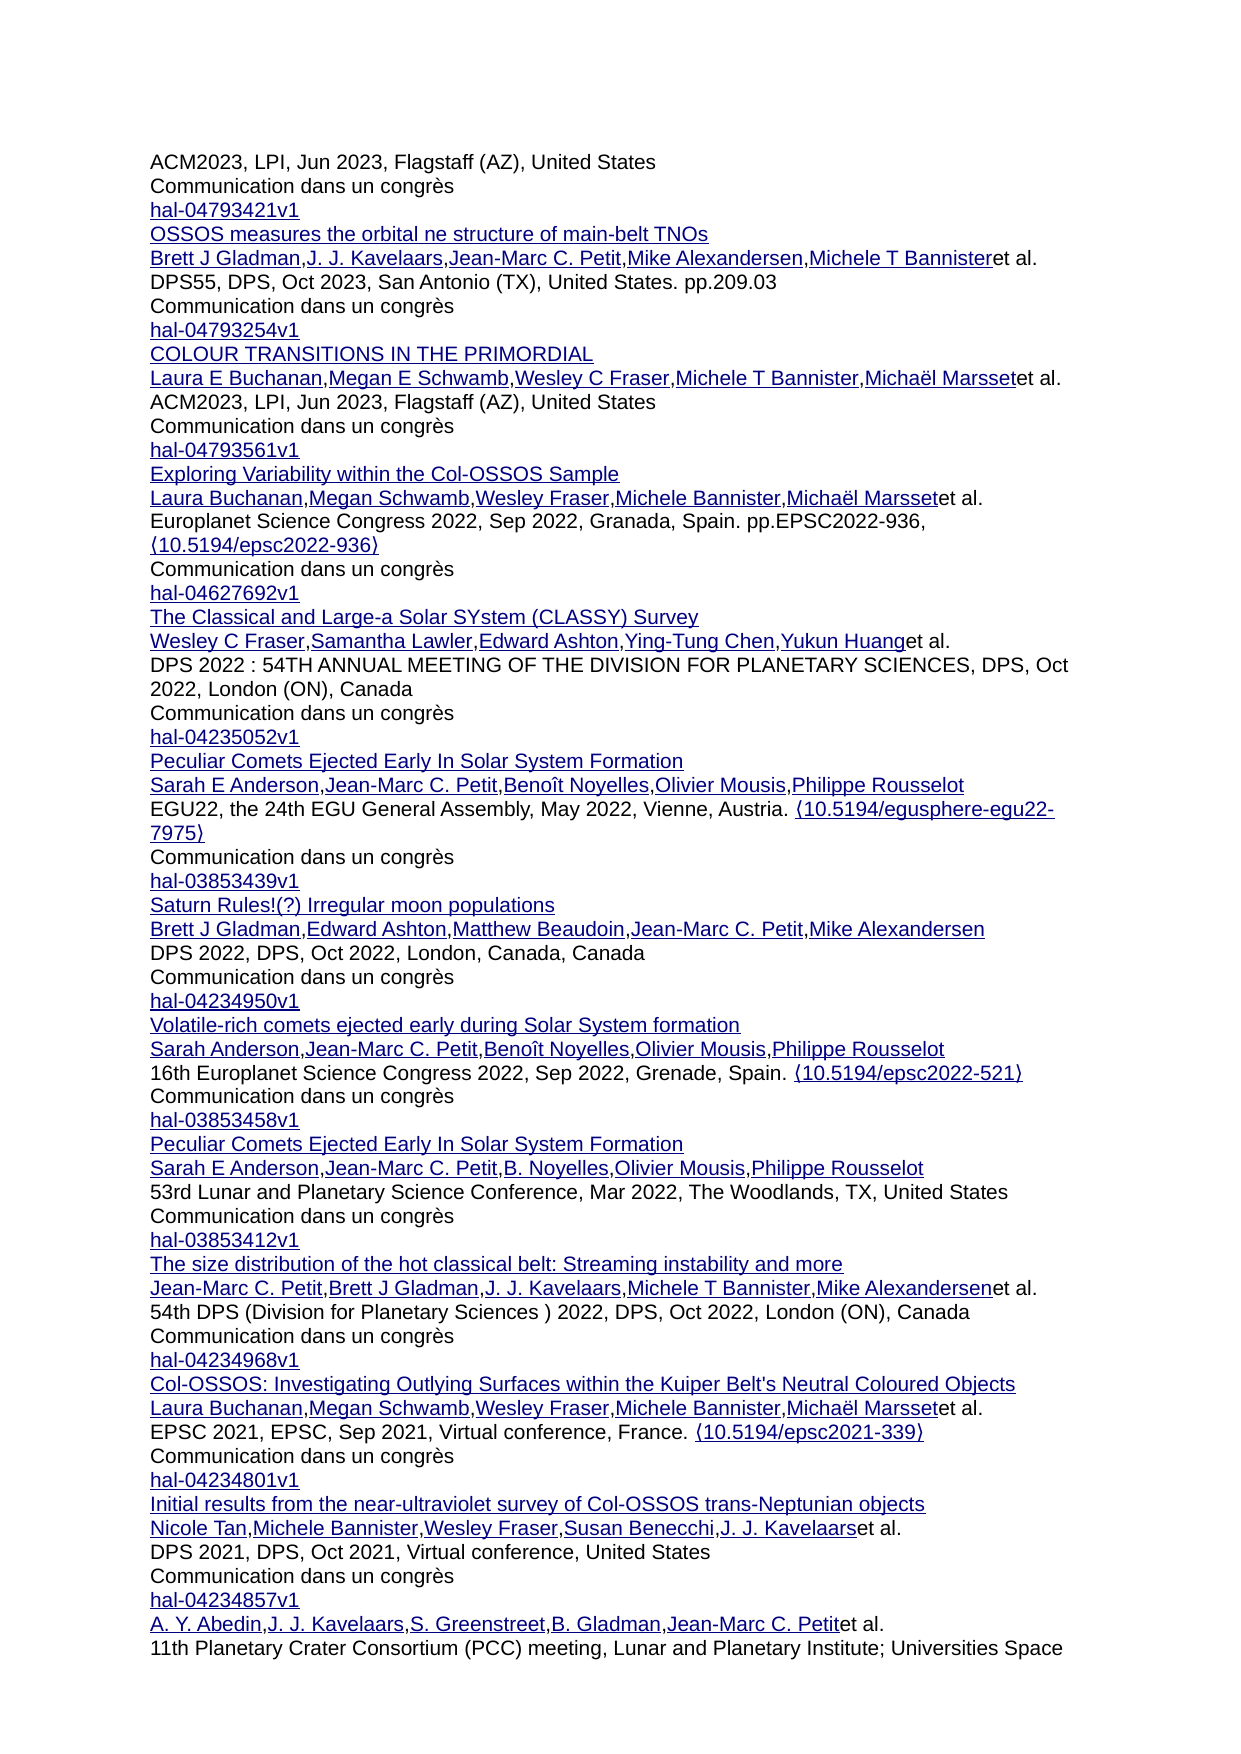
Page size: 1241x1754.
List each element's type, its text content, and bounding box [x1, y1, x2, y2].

table_cell Peculiar Comets Ejected Early In Solar System Formation Sarah E Anderson,Jean-Marc C. Petit,Benoît Noyelles,Olivier Mousis,Philippe Rousselot EGU22, the 24th EGU General Assembly, May 2022, Vienne, Austria. ⟨10.5194/egusphere-egu22-7975⟩ Communication dans un congrès hal-03853439v1 [150, 749, 1090, 893]
table_cell Collision Probabilities in the Edgeworth-Kuiper Belt A. Y. Abedin,J. J. Kavelaars,S. Greenstreet,B. Gladman,Jean-Marc C. Petitet al. 11th Planetary Crater Consortium (PCC) meeting, Lunar and Planetary Institute; Universities Space Research Association, Aug 2020, Honolulu, United States. pp.id.2044 Communication dans un congrès hal-03572149v1 [150, 1611, 1090, 1659]
table_cell Initial results from the near-ultraviolet survey of Col-OSSOS trans-Neptunian objects Nicole Tan,Michele Bannister,Wesley Fraser,Susan Benecchi,J. J. Kavelaarset al. DPS 2021, DPS, Oct 2021, Virtual conference, United States Communication dans un congrès hal-04234857v1 [150, 1492, 1090, 1611]
table_cell Volatile-rich comets ejected early during Solar System formation Sarah Anderson,Jean-Marc C. Petit,Benoît Noyelles,Olivier Mousis,Philippe Rousselot 16th Europlanet Science Congress 2022, Sep 2022, Grenade, Spain. ⟨10.5194/epsc2022-521⟩ Communication dans un congrès hal-03853458v1 [150, 1013, 1090, 1132]
table_cell OSSOS measures the orbital ne structure of main-belt TNOs Brett J Gladman,J. J. Kavelaars,Jean-Marc C. Petit,Mike Alexandersen,Michele T Bannisteret al. DPS55, DPS, Oct 2023, San Antonio (TX), United States. pp.209.03 Communication dans un congrès hal-04793254v1 [150, 222, 1090, 342]
table_cell Exploring Variability within the Col-OSSOS Sample Laura Buchanan,Megan Schwamb,Wesley Fraser,Michele Bannister,Michaël Marssetet al. Europlanet Science Congress 2022, Sep 2022, Granada, Spain. pp.EPSC2022-936, ⟨10.5194/epsc2022-936⟩ Communication dans un congrès hal-04627692v1 [150, 461, 1090, 605]
table_cell The Classical and Large-a Solar SYstem (CLASSY) Survey Wesley C Fraser,Samantha Lawler,Edward Ashton,Ying-Tung Chen,Yukun Huanget al. DPS 2022 : 54TH ANNUAL MEETING OF THE DIVISION FOR PLANETARY SCIENCES, DPS, Oct 2022, London (ON), Canada Communication dans un congrès hal-04235052v1 [150, 605, 1090, 749]
table_cell ACM2023, LPI, Jun 2023, Flagstaff (AZ), United States Communication dans un congrès hal-04793421v1 [150, 150, 1090, 222]
table_cell COLOUR TRANSITIONS IN THE PRIMORDIAL Laura E Buchanan,Megan E Schwamb,Wesley C Fraser,Michele T Bannister,Michaël Marssetet al. ACM2023, LPI, Jun 2023, Flagstaff (AZ), United States Communication dans un congrès hal-04793561v1 [150, 342, 1090, 461]
table_cell Saturn Rules!(?) Irregular moon populations Brett J Gladman,Edward Ashton,Matthew Beaudoin,Jean-Marc C. Petit,Mike Alexandersen DPS 2022, DPS, Oct 2022, London, Canada, Canada Communication dans un congrès hal-04234950v1 [150, 893, 1090, 1012]
table_cell The size distribution of the hot classical belt: Streaming instability and more Jean-Marc C. Petit,Brett J Gladman,J. J. Kavelaars,Michele T Bannister,Mike Alexandersenet al. 54th DPS (Division for Planetary Sciences ) 2022, DPS, Oct 2022, London (ON), Canada Communication dans un congrès hal-04234968v1 [150, 1252, 1090, 1372]
table_cell Col-OSSOS: Investigating Outlying Surfaces within the Kuiper Belt's Neutral Coloured Objects Laura Buchanan,Megan Schwamb,Wesley Fraser,Michele Bannister,Michaël Marssetet al. EPSC 2021, EPSC, Sep 2021, Virtual conference, France. ⟨10.5194/epsc2021-339⟩ Communication dans un congrès hal-04234801v1 [150, 1372, 1090, 1492]
table_cell Peculiar Comets Ejected Early In Solar System Formation Sarah E Anderson,Jean-Marc C. Petit,B. Noyelles,Olivier Mousis,Philippe Rousselot 53rd Lunar and Planetary Science Conference, Mar 2022, The Woodlands, TX, United States Communication dans un congrès hal-03853412v1 [150, 1132, 1090, 1252]
